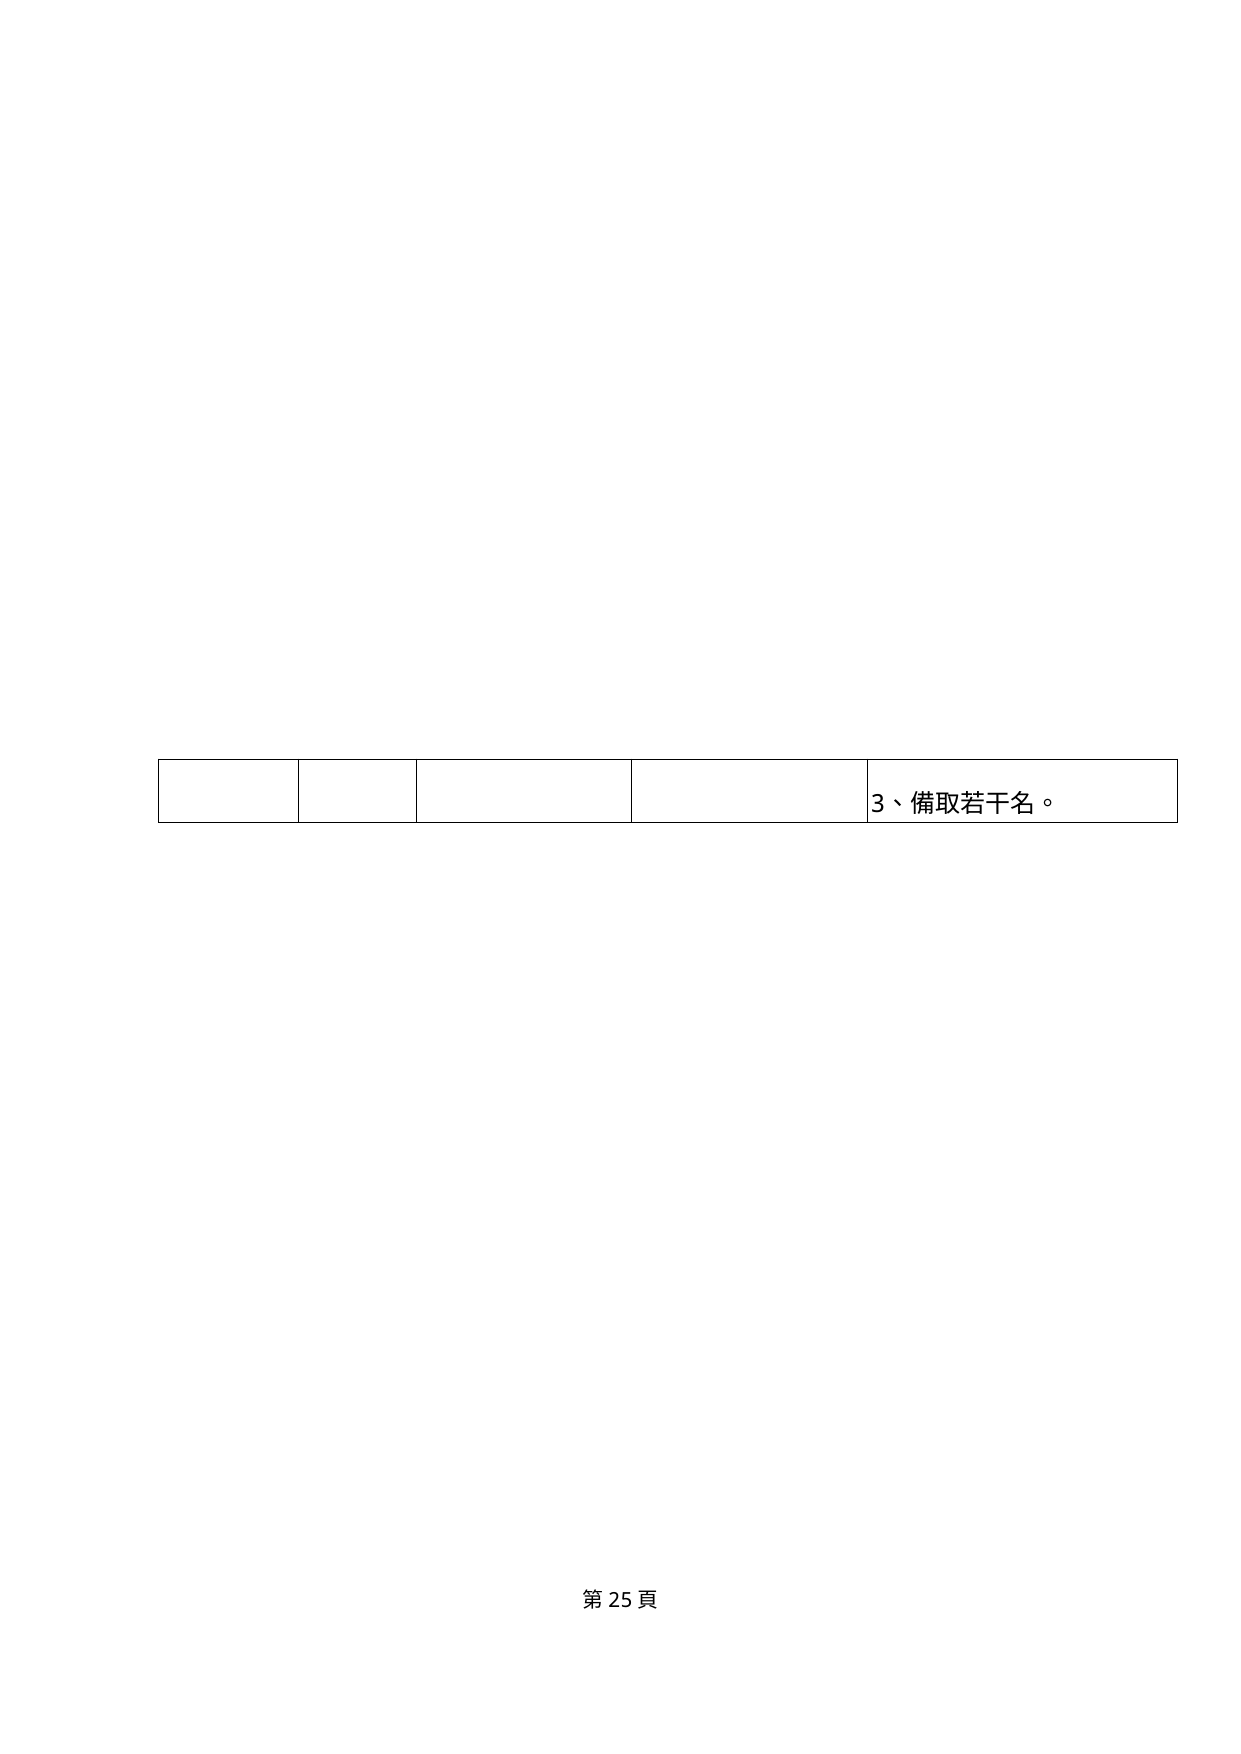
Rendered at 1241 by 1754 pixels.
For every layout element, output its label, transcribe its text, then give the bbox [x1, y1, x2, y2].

table_cell [159, 760, 298, 822]
table_cell 3、備取若干名。 [868, 760, 1177, 822]
table_cell [299, 760, 416, 822]
table_cell [417, 760, 631, 822]
table_cell [632, 760, 867, 822]
